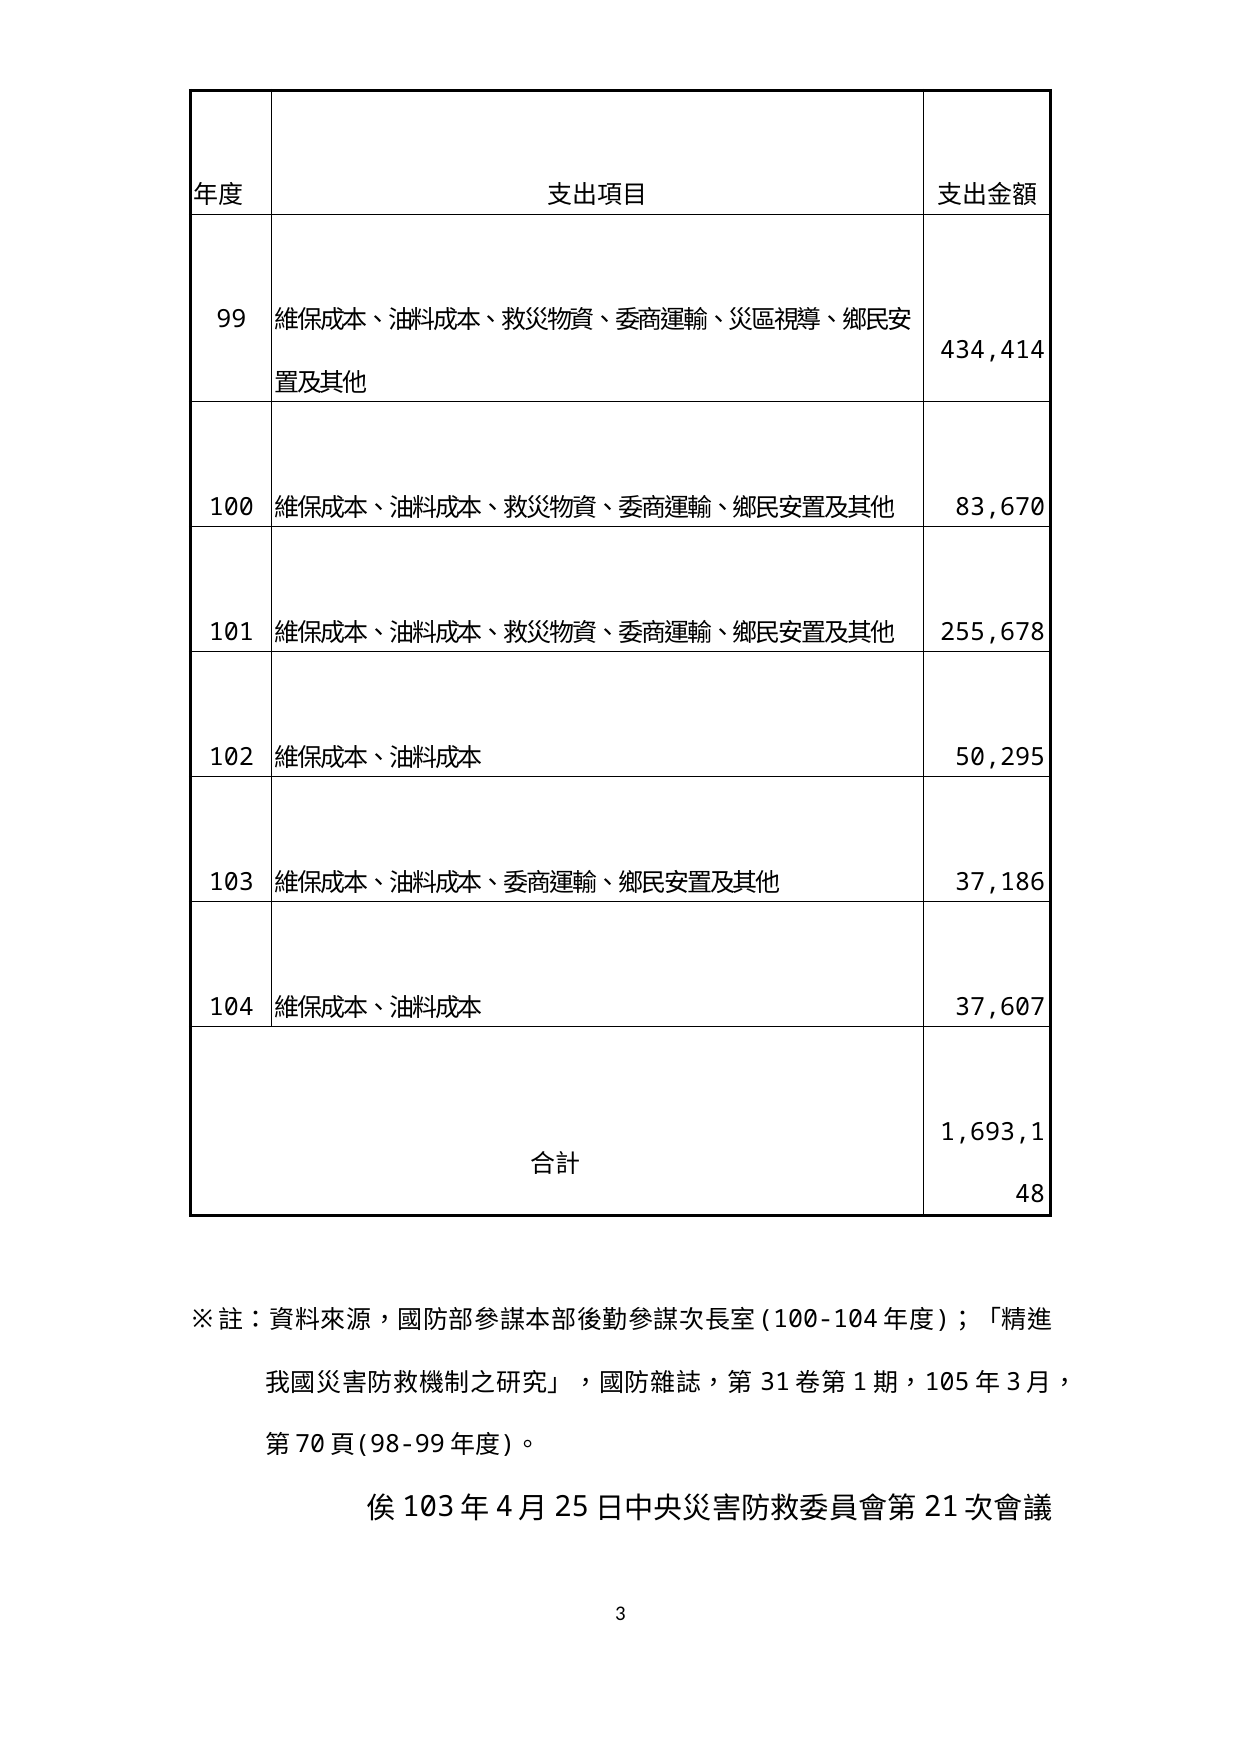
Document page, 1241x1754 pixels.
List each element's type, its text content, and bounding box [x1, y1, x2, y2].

table_cell 維保成本、油料成本、救災物資、委商運輸、鄉民安置及其他 [272, 527, 923, 651]
table_cell 102 [192, 652, 271, 776]
table_cell 維保成本、油料成本、救災物資、委商運輸、鄉民安置及其他 [272, 402, 923, 526]
table_cell 50,295 [924, 652, 1049, 776]
table_header 支出項目 [272, 92, 923, 214]
table_cell 100 [192, 402, 271, 526]
table_cell 1,693,148 [924, 1027, 1049, 1214]
table_cell 維保成本、油料成本 [272, 902, 923, 1026]
table_header 支出金額 [924, 92, 1049, 214]
table_cell 合計 [192, 1027, 923, 1214]
table_cell 37,186 [924, 777, 1049, 901]
table_cell 104 [192, 902, 271, 1026]
table_header 年度 [192, 92, 271, 214]
table_cell 維保成本、油料成本、救災物資、委商運輸、災區視導、鄉民安置及其他 [272, 215, 923, 401]
text 俟103年4月25日中央災害防救委員會第21次會議 [304, 1464, 1053, 1526]
text ※註：資料來源，國防部參謀本部後勤參謀次長室(100-104年度)；「精進我國災害防救機制之研究」，國防雜誌，第31卷第1期，105年3月，第70頁(98-99年度)。 [187, 1276, 1053, 1464]
table_cell 103 [192, 777, 271, 901]
table_cell 維保成本、油料成本、委商運輸、鄉民安置及其他 [272, 777, 923, 901]
table_cell 255,678 [924, 527, 1049, 651]
table_cell 99 [192, 215, 271, 401]
table_cell 37,607 [924, 902, 1049, 1026]
table_cell 83,670 [924, 402, 1049, 526]
table_cell 101 [192, 527, 271, 651]
table_cell 434,414 [924, 215, 1049, 401]
table_cell 維保成本、油料成本 [272, 652, 923, 776]
